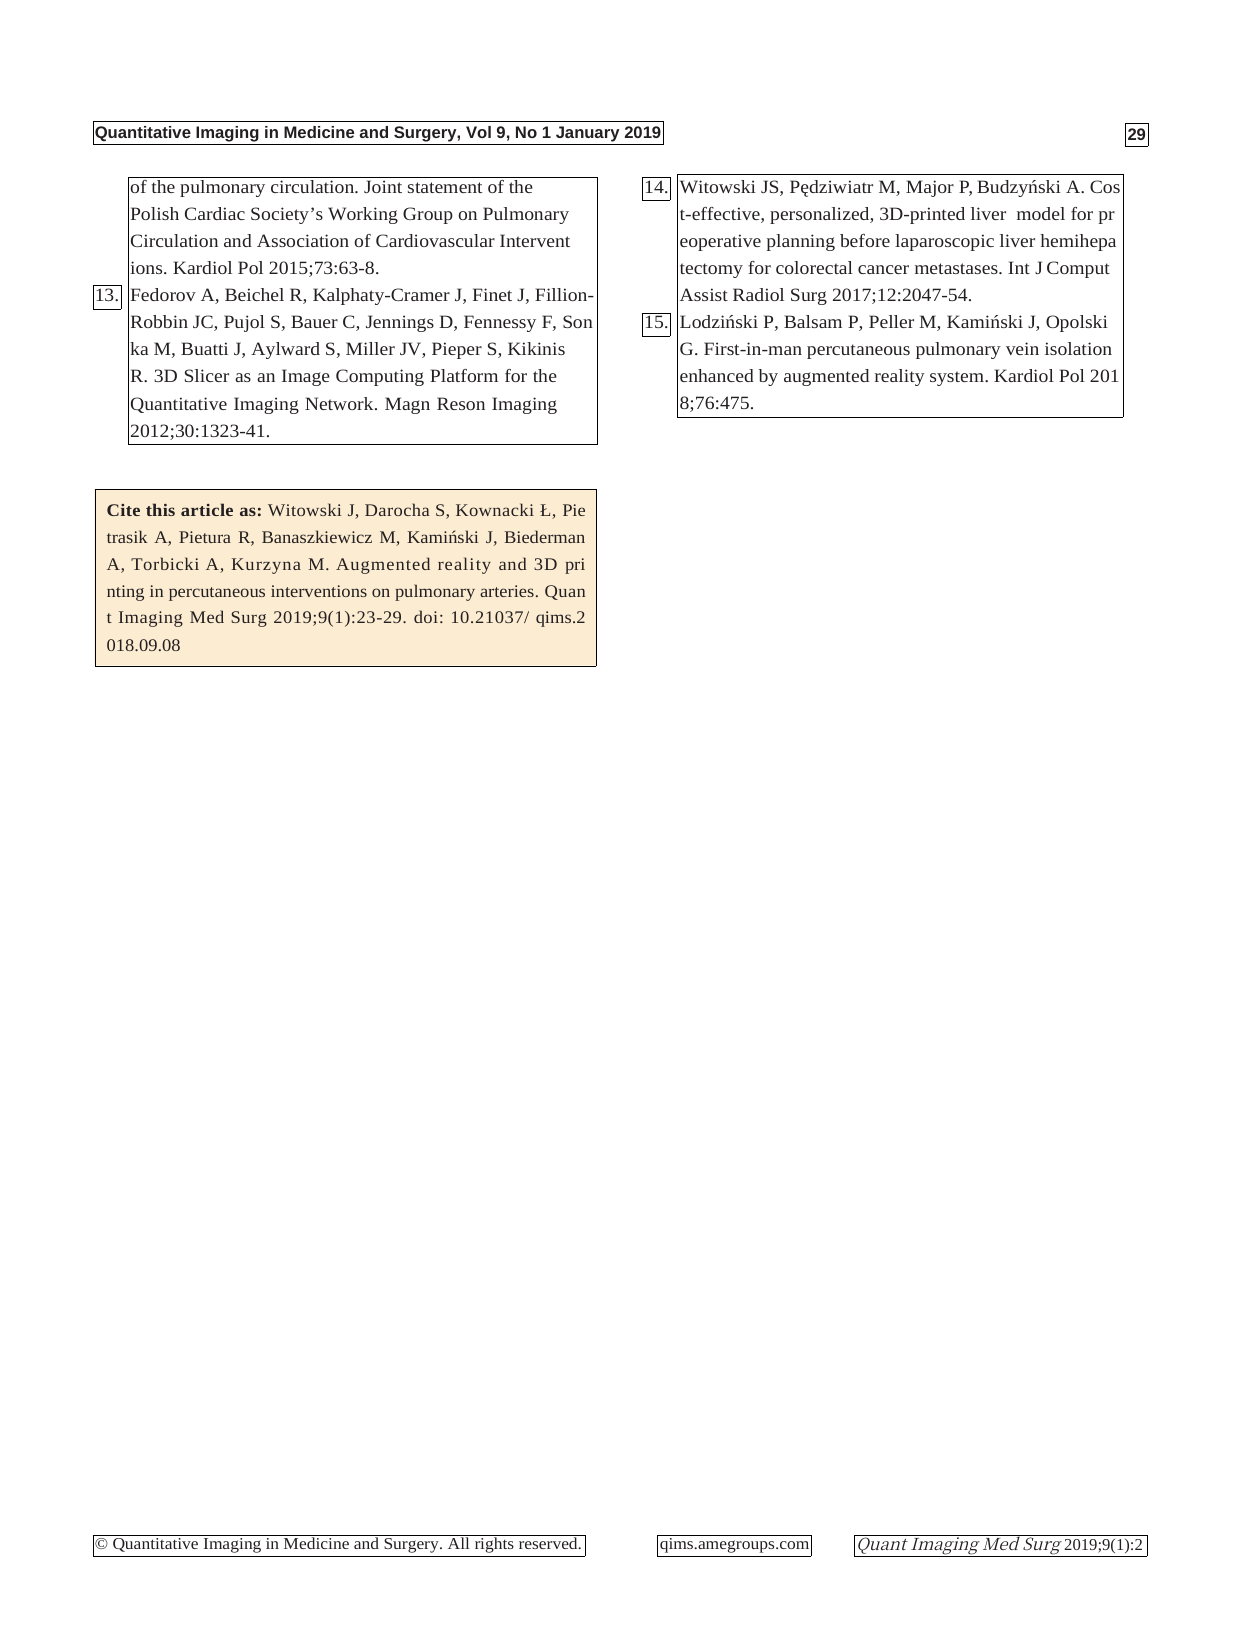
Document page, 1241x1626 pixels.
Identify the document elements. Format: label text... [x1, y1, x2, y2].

text Fedorov A, Beichel R, Kalphaty-Cramer J, Finet J, Fillion- Robbin JC, Pujol S, Bauer C, Jennings D, Fennessy F, Sonka M, Buatti J, Aylward S, Miller JV, Pieper S, Kikinis [130, 284, 597, 360]
text Quant Imaging Med Surg 2019;9(1):23-29 [856, 1536, 1147, 1556]
text of the pulmonary circulation. Joint statement of the [130, 178, 597, 197]
text 29 [1127, 124, 1148, 144]
text Polish Cardiac Society’s Working Group on Pulmonary Circulation and Association of Cardiovascular Interventions. Kardiol Pol 2015;73:63-8. [130, 203, 572, 279]
text Lodziński P, Balsam P, Peller M, Kamiński J, Opolski [679, 311, 1123, 332]
text 14. [644, 178, 670, 197]
text Quantitative Imaging in Medicine and Surgery, Vol 9, No 1 January 2019 [94, 123, 663, 142]
text R. 3D Slicer as an Image Computing Platform for the Quantitative Imaging Network. Magn Reson Imaging 2012;30:1323-41. [130, 365, 558, 441]
text Witowski JS, Pędziwiatr M, Major P, Budzyński A. Cost-effective, personalized, 3D-printed liver model for preoperative planning before laparoscopic liver hemihepatectomy for colorectal cancer metastases. Int J Comput Assist Radiol Surg 2017;12:2047-54. [679, 176, 1121, 306]
text © Quantitative Imaging in Medicine and Surgery. All rights reserved. [94, 1536, 585, 1553]
text Cite this article as: Witowski J, Darocha S, Kownacki Ł, Pietrasik A, Pietura R, Banaszkiewicz M, Kamiński J, Biederman A, Torbicki A, Kurzyna M. Augmented reality and 3D printing in percutaneous interventions on pulmonary arteries. Quant Imaging Med Surg 2019;9(1):23-29. doi: 10.21037/ qims.2018.09.08 [106, 499, 586, 655]
text 15. [644, 314, 670, 333]
text 13. [94, 286, 121, 306]
text G. First-in-man percutaneous pulmonary vein isolation enhanced by augmented reality system. Kardiol Pol 2018;76:475. [679, 338, 1121, 414]
text qims.amegroups.com [659, 1536, 811, 1553]
